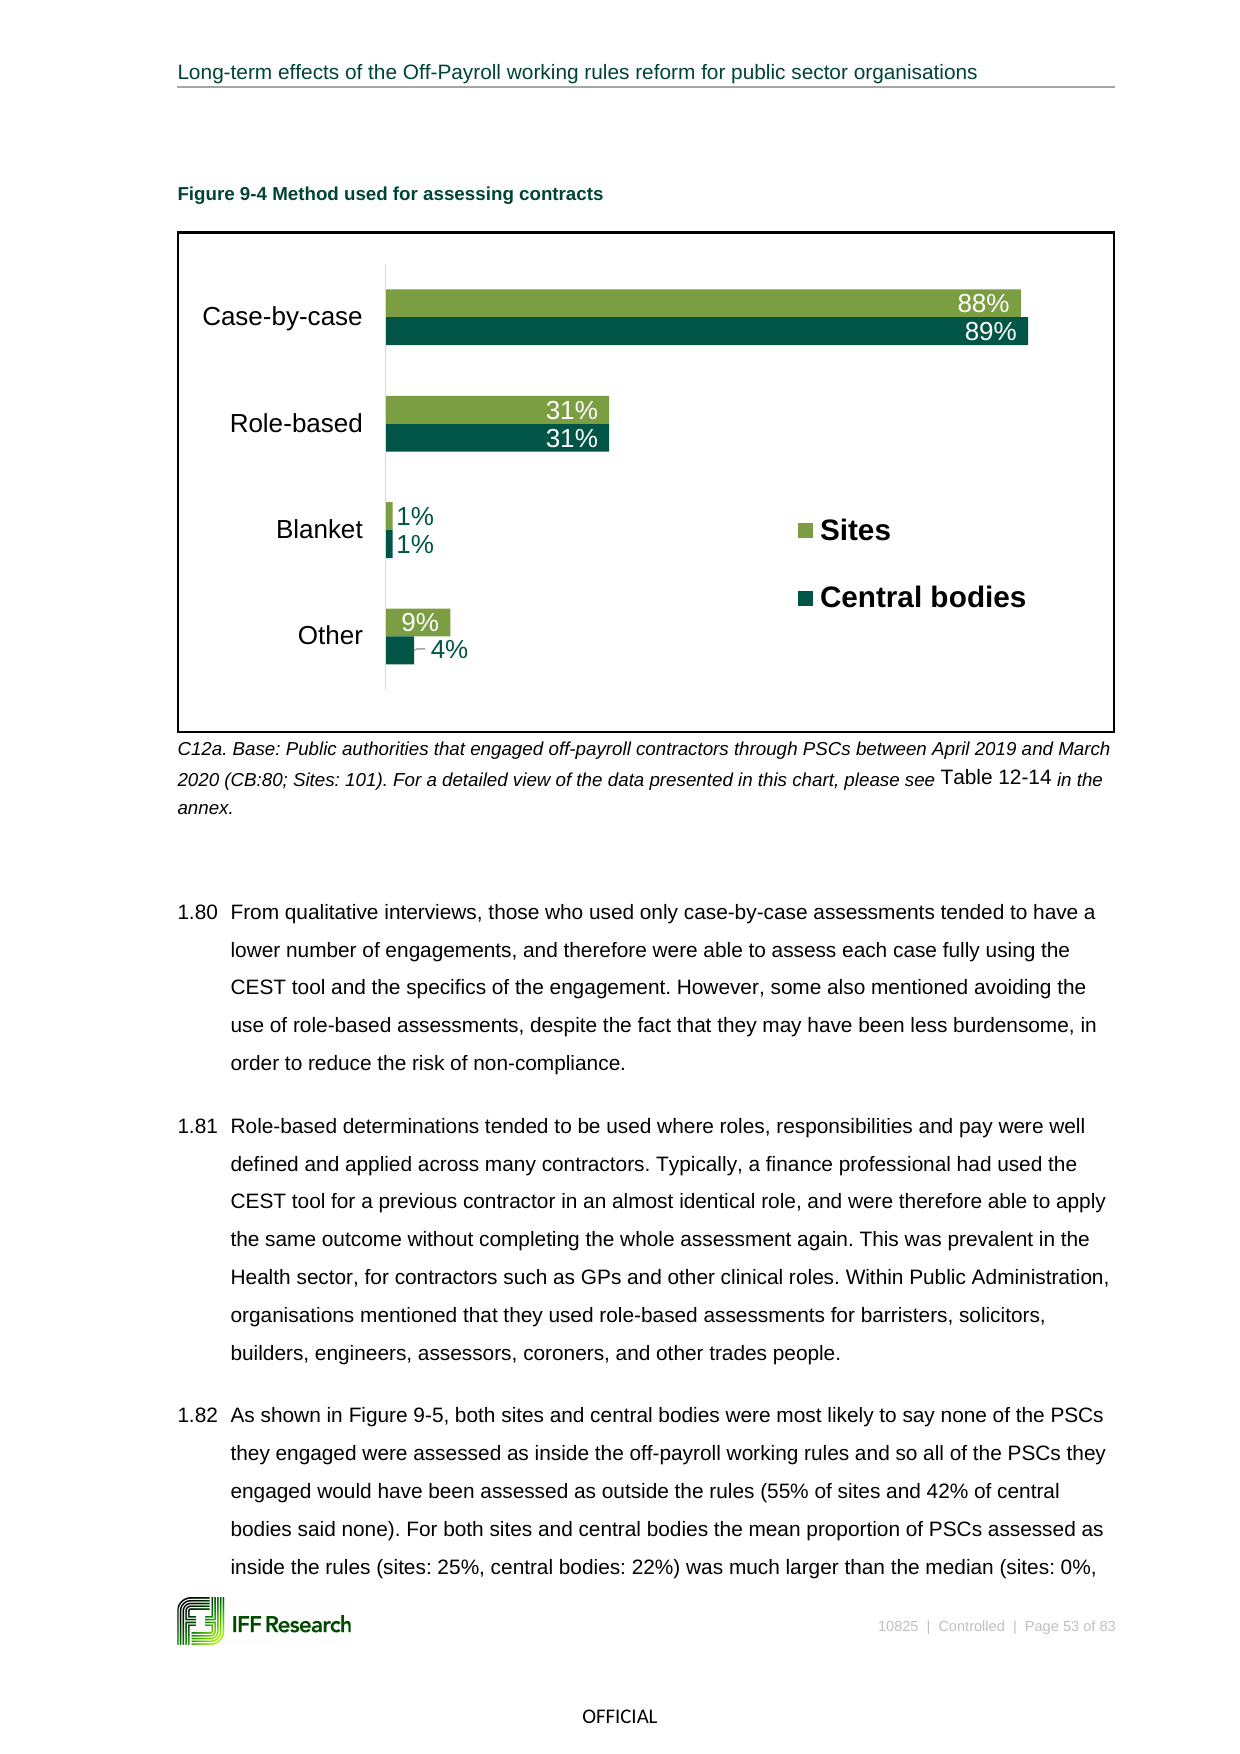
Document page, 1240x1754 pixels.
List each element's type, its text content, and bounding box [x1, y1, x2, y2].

list From qualitative interviews, those who used only case-by-case assessments tended to have a lower number of engagements, and therefore were able to assess each case fully using the CEST tool and the specifics of the engagement. However, some also mentioned avoiding the use of role-based assessments, despite the fact that they may have been less burdensome, in order to reduce the risk of non-compliance. [177, 899, 1115, 1082]
text C12a. Base: Public authorities that engaged off-payroll contractors through PSCs between April 2019 and March 2020 (CB:80; Sites: 101). For a detailed view of the data presented in this chart, please see Table 12‑14 in the annex. [177, 738, 1115, 824]
list Role-based determinations tended to be used where roles, responsibilities and pay were well defined and applied across many contractors. Typically, a finance professional had used the CEST tool for a previous contractor in an almost identical role, and were therefore able to apply the same outcome without completing the whole assessment again. This was prevalent in the Health sector, for contractors such as GPs and other clinical roles. Within Public Administration, organisations mentioned that they used role-based assessments for barristers, solicitors, builders, engineers, assessors, coroners, and other trades people. [177, 1114, 1115, 1372]
list As shown in Figure 9‑5, both sites and central bodies were most likely to say none of the PSCs they engaged were assessed as inside the off-payroll working rules and so all of the PSCs they engaged would have been assessed as outside the rules (55% of sites and 42% of central bodies said none). For both sites and central bodies the mean proportion of PSCs assessed as inside the rules (sites: 25%, central bodies: 22%) was much larger than the median (sites: 0%, [177, 1403, 1115, 1586]
text Figure 9‑4 Method used for assessing contracts [177, 183, 1115, 211]
